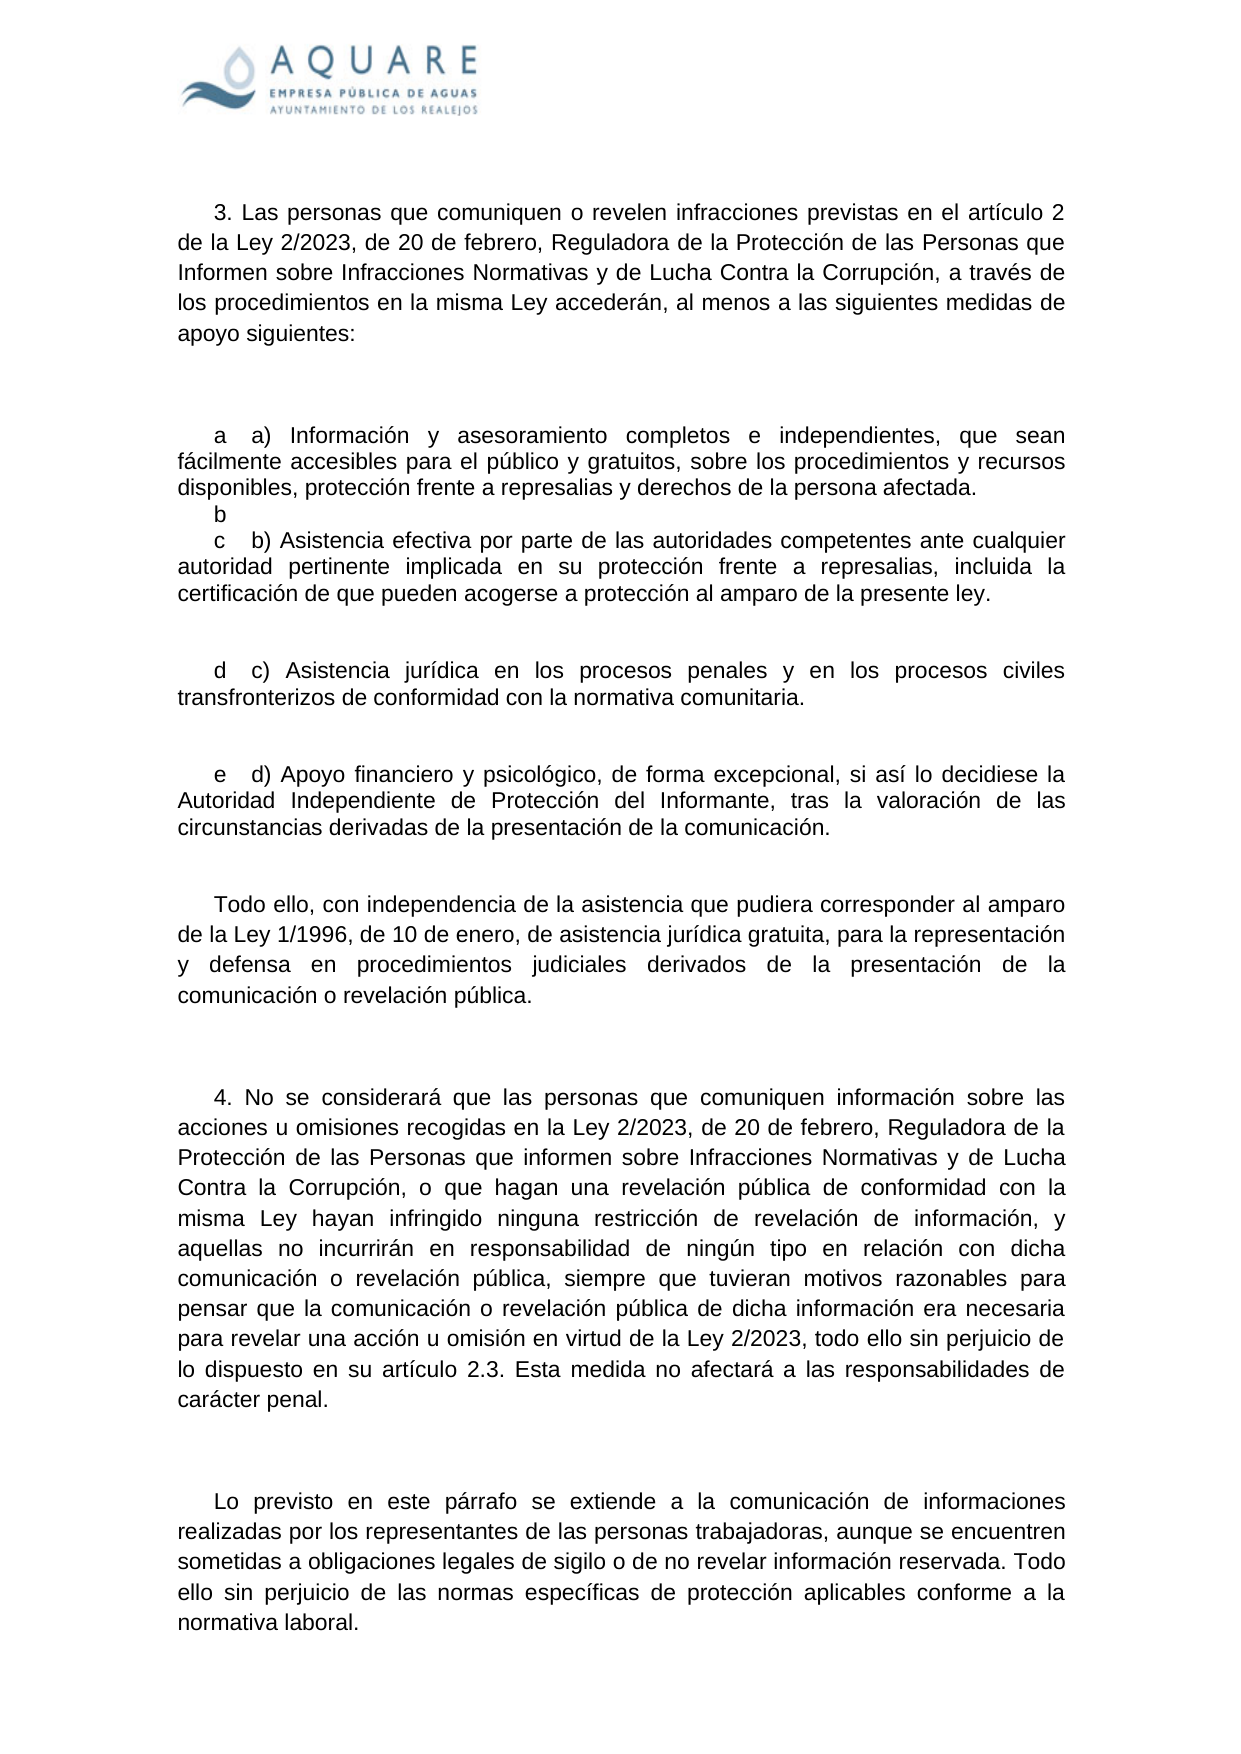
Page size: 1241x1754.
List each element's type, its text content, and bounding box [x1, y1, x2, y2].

subtitle Lo previsto en este párrafo se extiende a la comunicación de informaciones realizadas por los representantes de las personas trabajadoras, aunque se encuentren sometidas a obligaciones legales de sigilo o de no revelar información reservada. Todo ello sin perjuicio de las normas específicas de protección aplicables conforme a la normativa laboral. [177, 1488, 1066, 1635]
subtitle 3. Las personas que comuniquen o revelen infracciones previstas en el artículo 2 de la Ley 2/2023, de 20 de febrero, Reguladora de la Protección de las Personas que Informen sobre Infracciones Normativas y de Lucha Contra la Corrupción, a través de los procedimientos en la misma Ley accederán, al menos a las siguientes medidas de apoyo siguientes: [177, 199, 1066, 346]
subtitle 4. No se considerará que las personas que comuniquen información sobre las acciones u omisiones recogidas en la Ley 2/2023, de 20 de febrero, Reguladora de la Protección de las Personas que informen sobre Infracciones Normativas y de Lucha Contra la Corrupción, o que hagan una revelación pública de conformidad con la misma Ley hayan infringido ninguna restricción de revelación de información, y aquellas no incurrirán en responsabilidad de ningún tipo en relación con dicha comunicación o revelación pública, siempre que tuvieran motivos razonables para pensar que la comunicación o revelación pública de dicha información era necesaria para revelar una acción u omisión en virtud de la Ley 2/2023, todo ello sin perjuicio de lo dispuesto en su artículo 2.3. Esta medida no afectará a las responsabilidades de carácter penal. [177, 1084, 1066, 1412]
list d) Apoyo financiero y psicológico, de forma excepcional, si así lo decidiese la Autoridad Independiente de Protección del Informante, tras la valoración de las circunstancias derivadas de la presentación de la comunicación. [177, 761, 1066, 840]
list a) Información y asesoramiento completos e independientes, que sean fácilmente accesibles para el público y gratuitos, sobre los procedimientos y recursos disponibles, protección frente a represalias y derechos de la persona afectada. [177, 422, 1066, 501]
subtitle Todo ello, con independencia de la asistencia que pudiera corresponder al amparo de la Ley 1/1996, de 10 de enero, de asistencia jurídica gratuita, para la representación y defensa en procedimientos judiciales derivados de la presentación de la comunicación o revelación pública. [177, 891, 1066, 1008]
list c) Asistencia jurídica en los procesos penales y en los procesos civiles transfronterizos de conformidad con la normativa comunitaria. [177, 657, 1066, 710]
list b) Asistencia efectiva por parte de las autoridades competentes ante cualquier autoridad pertinente implicada en su protección frente a represalias, incluida la certificación de que pueden acogerse a protección al amparo de la presente ley. [177, 527, 1066, 606]
